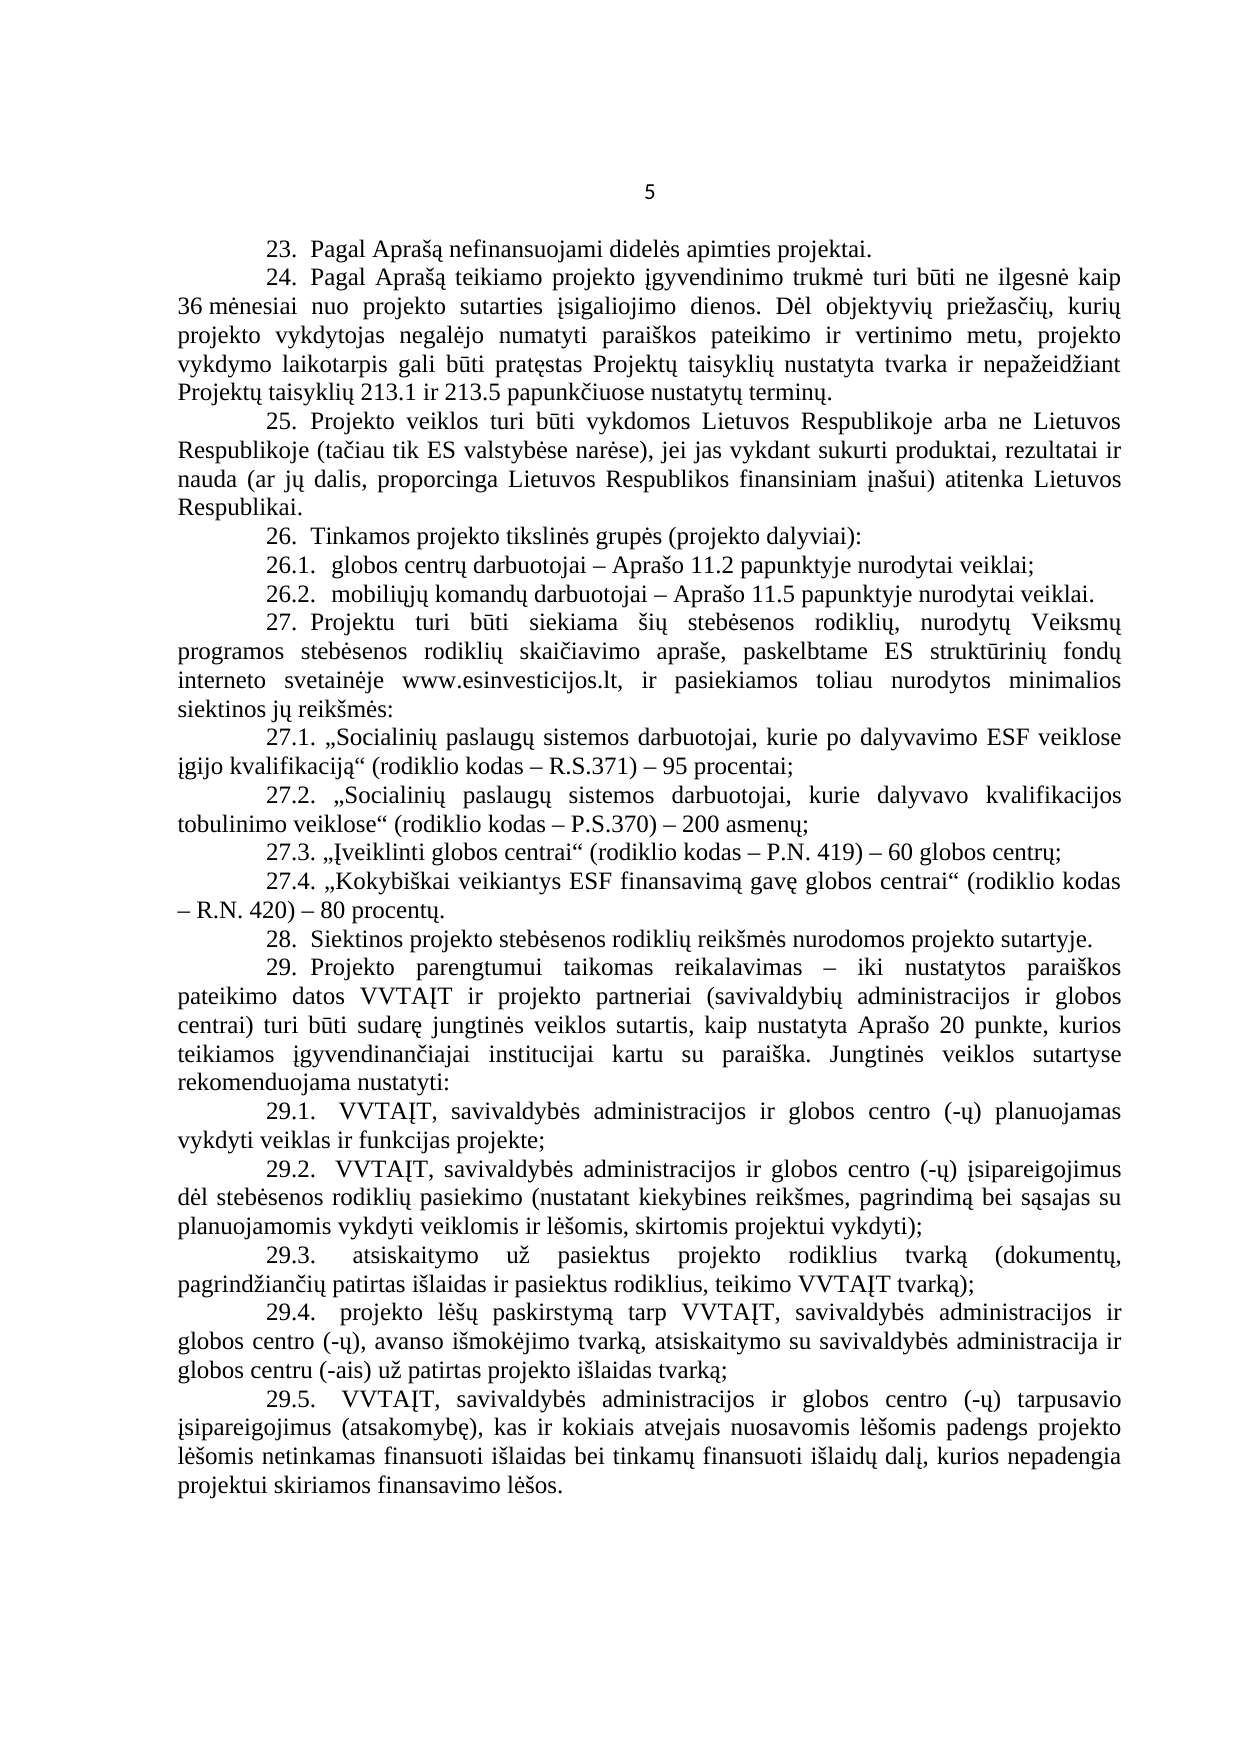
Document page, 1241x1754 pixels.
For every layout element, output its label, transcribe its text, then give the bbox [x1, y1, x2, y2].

text 27.3. „Įveiklinti globos centrai“ (rodiklio kodas – P.N. 419) – 60 globos centrų; [177, 837, 1122, 866]
text 27.1. „Socialinių paslaugų sistemos darbuotojai, kurie po dalyvavimo ESF veiklose įgijo kvalifikaciją“ (rodiklio kodas – R.S.371) – 95 procentai; [177, 722, 1122, 780]
text 29.1. VVTAĮT, savivaldybės administracijos ir globos centro (-ų) planuojamas vykdyti veiklas ir funkcijas projekte; [177, 1096, 1122, 1154]
text 24. Pagal Aprašą teikiamo projekto įgyvendinimo trukmė turi būti ne ilgesnė kaip 36 mėnesiai nuo projekto sutarties įsigaliojimo dienos. Dėl objektyvių priežasčių, kurių projekto vykdytojas negalėjo numatyti paraiškos pateikimo ir vertinimo metu, projekto vykdymo laikotarpis gali būti pratęstas Projektų taisyklių nustatyta tvarka ir nepažeidžiant Projektų taisyklių 213.1 ir 213.5 papunkčiuose nustatytų terminų. [177, 262, 1122, 406]
text 29.4. projekto lėšų paskirstymą tarp VVTAĮT, savivaldybės administracijos ir globos centro (-ų), avanso išmokėjimo tvarką, atsiskaitymo su savivaldybės administracija ir globos centru (-ais) už patirtas projekto išlaidas tvarką; [177, 1297, 1122, 1384]
text 29.2. VVTAĮT, savivaldybės administracijos ir globos centro (-ų) įsipareigojimus dėl stebėsenos rodiklių pasiekimo (nustatant kiekybines reikšmes, pagrindimą bei sąsajas su planuojamomis vykdyti veiklomis ir lėšomis, skirtomis projektui vykdyti); [177, 1154, 1122, 1240]
text 26. Tinkamos projekto tikslinės grupės (projekto dalyviai): [177, 521, 1122, 550]
text 25. Projekto veiklos turi būti vykdomos Lietuvos Respublikoje arba ne Lietuvos Respublikoje (tačiau tik ES valstybėse narėse), jei jas vykdant sukurti produktai, rezultatai ir nauda (ar jų dalis, proporcinga Lietuvos Respublikos finansiniam įnašui) atitenka Lietuvos Respublikai. [177, 406, 1122, 521]
text 23. Pagal Aprašą nefinansuojami didelės apimties projektai. [177, 234, 1122, 262]
text 29.3. atsiskaitymo už pasiektus projekto rodiklius tvarką (dokumentų, pagrindžiančių patirtas išlaidas ir pasiektus rodiklius, teikimo VVTAĮT tvarką); [177, 1240, 1122, 1297]
text 27.4. „Kokybiškai veikiantys ESF finansavimą gavę globos centrai“ (rodiklio kodas – R.N. 420) – 80 procentų. [177, 866, 1122, 924]
text 29.5. VVTAĮT, savivaldybės administracijos ir globos centro (-ų) tarpusavio įsipareigojimus (atsakomybę), kas ir kokiais atvejais nuosavomis lėšomis padengs projekto lėšomis netinkamas finansuoti išlaidas bei tinkamų finansuoti išlaidų dalį, kurios nepadengia projektui skiriamos finansavimo lėšos. [177, 1384, 1122, 1499]
text 26.1. globos centrų darbuotojai – Aprašo 11.2 papunktyje nurodytai veiklai; [177, 550, 1122, 579]
text 28. Siektinos projekto stebėsenos rodiklių reikšmės nurodomos projekto sutartyje. [177, 924, 1122, 952]
text 26.2. mobiliųjų komandų darbuotojai – Aprašo 11.5 papunktyje nurodytai veiklai. [177, 579, 1122, 607]
text 29. Projekto parengtumui taikomas reikalavimas – iki nustatytos paraiškos pateikimo datos VVTAĮT ir projekto partneriai (savivaldybių administracijos ir globos centrai) turi būti sudarę jungtinės veiklos sutartis, kaip nustatyta Aprašo 20 punkte, kurios teikiamos įgyvendinančiajai institucijai kartu su paraiška. Jungtinės veiklos sutartyse rekomenduojama nustatyti: [177, 952, 1122, 1096]
text 27.2. „Socialinių paslaugų sistemos darbuotojai, kurie dalyvavo kvalifikacijos tobulinimo veiklose“ (rodiklio kodas – P.S.370) – 200 asmenų; [177, 780, 1122, 837]
text 27. Projektu turi būti siekiama šių stebėsenos rodiklių, nurodytų Veiksmų programos stebėsenos rodiklių skaičiavimo apraše, paskelbtame ES struktūrinių fondų interneto svetainėje www.esinvesticijos.lt, ir pasiekiamos toliau nurodytos minimalios siektinos jų reikšmės: [177, 607, 1122, 722]
